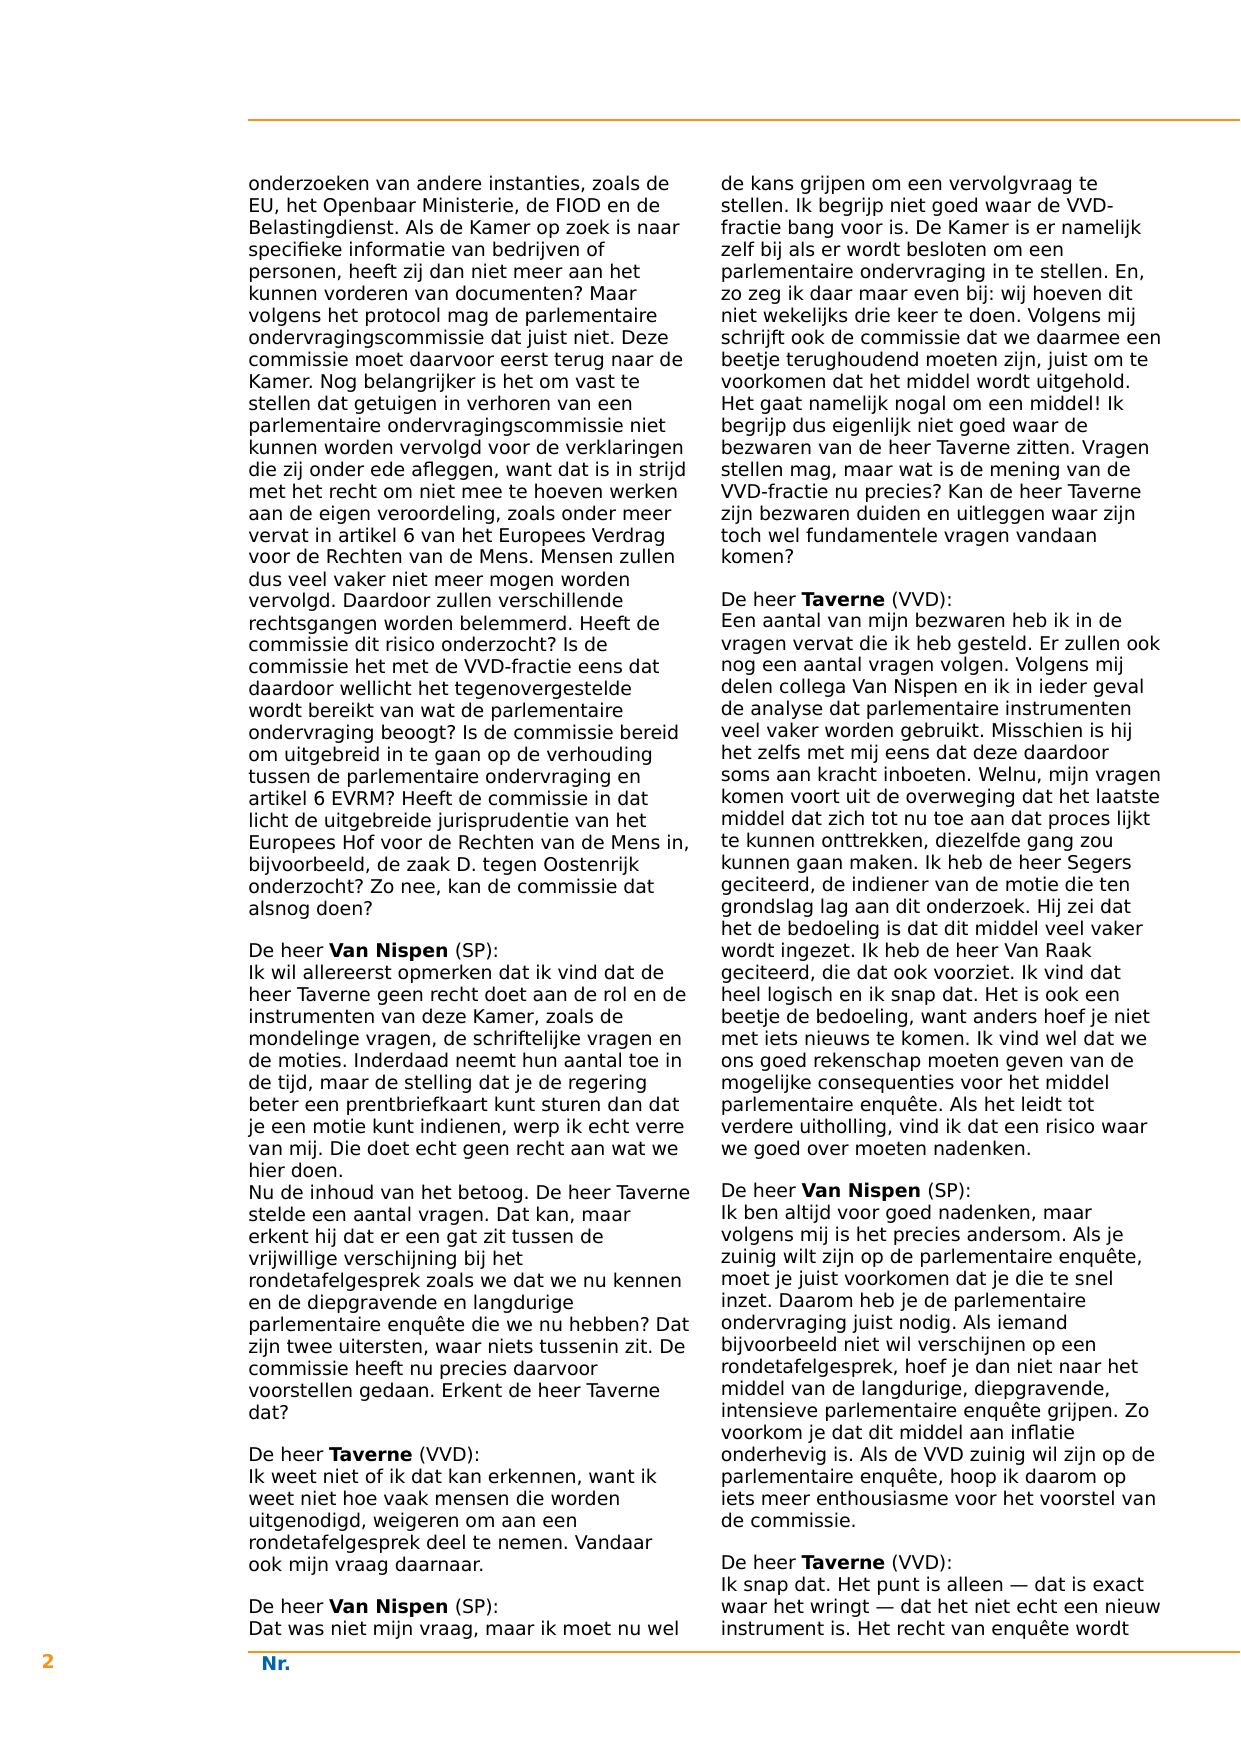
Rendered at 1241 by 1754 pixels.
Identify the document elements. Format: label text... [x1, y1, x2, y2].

text Ik snap dat. Het punt is alleen — dat is exact waar het wringt — dat het niet echt een nieuw instrument is. Het recht van enquête wordt [721, 1573, 1163, 1639]
text Dat was niet mijn vraag, maar ik moet nu wel [248, 1617, 691, 1639]
text Nu de inhoud van het betoog. De heer Taverne stelde een aantal vragen. Dat kan, maar erkent hij dat er een gat zit tussen de vrijwillige verschijning bij het rondetafelgesprek zoals we dat we nu kennen en de diepgravende en langdurige parlementaire enquête die we nu hebben? Dat zijn twee uitersten, waar niets tussenin zit. De commissie heeft nu precies daarvoor voorstellen gedaan. Erkent de heer Taverne dat? [248, 1182, 691, 1424]
text onderzoeken van andere instanties, zoals de EU, het Openbaar Ministerie, de FIOD en de Belastingdienst. Als de Kamer op zoek is naar specifieke informatie van bedrijven of personen, heeft zij dan niet meer aan het kunnen vorderen van documenten? Maar volgens het protocol mag de parlementaire ondervragingscommissie dat juist niet. Deze commissie moet daarvoor eerst terug naar de Kamer. Nog belangrijker is het om vast te stellen dat getuigen in verhoren van een parlementaire ondervragingscommissie niet kunnen worden vervolgd voor de verklaringen die zij onder ede afleggen, want dat is in strijd met het recht om niet mee te hoeven werken aan de eigen veroordeling, zoals onder meer vervat in artikel 6 van het Europees Verdrag voor de Rechten van de Mens. Mensen zullen dus veel vaker niet meer mogen worden vervolgd. Daardoor zullen verschillende rechtsgangen worden belemmerd. Heeft de commissie dit risico onderzocht? Is de commissie het met de VVD-fractie eens dat daardoor wellicht het tegenovergestelde wordt bereikt van wat de parlementaire ondervraging beoogt? Is de commissie bereid om uitgebreid in te gaan op de verhouding tussen de parlementaire ondervraging en artikel 6 EVRM? Heeft de commissie in dat licht de uitgebreide jurisprudentie van het Europees Hof voor de Rechten van de Mens in, bijvoorbeeld, de zaak D. tegen Oostenrijk onderzocht? Zo nee, kan de commissie dat alsnog doen? [248, 173, 691, 920]
text Ik wil allereerst opmerken dat ik vind dat de heer Taverne geen recht doet aan de rol en de instrumenten van deze Kamer, zoals de mondelinge vragen, de schriftelijke vragen en de moties. Inderdaad neemt hun aantal toe in de tijd, maar de stelling dat je de regering beter een prentbriefkaart kunt sturen dan dat je een motie kunt indienen, werp ik echt verre van mij. Die doet echt geen recht aan wat we hier doen. [248, 962, 691, 1182]
text De heer Van Nispen (SP): [248, 940, 691, 962]
text Een aantal van mijn bezwaren heb ik in de vragen vervat die ik heb gesteld. Er zullen ook nog een aantal vragen volgen. Volgens mij delen collega Van Nispen en ik in ieder geval de analyse dat parlementaire instrumenten veel vaker worden gebruikt. Misschien is hij het zelfs met mij eens dat deze daardoor soms aan kracht inboeten. Welnu, mijn vragen komen voort uit de overweging dat het laatste middel dat zich tot nu toe aan dat proces lijkt te kunnen onttrekken, diezelfde gang zou kunnen gaan maken. Ik heb de heer Segers geciteerd, de indiener van de motie die ten grondslag lag aan dit onderzoek. Hij zei dat het de bedoeling is dat dit middel veel vaker wordt ingezet. Ik heb de heer Van Raak geciteerd, die dat ook voorziet. Ik vind dat heel logisch en ik snap dat. Het is ook een beetje de bedoeling, want anders hoef je niet met iets nieuws te komen. Ik vind wel dat we ons goed rekenschap moeten geven van de mogelijke consequenties voor het middel parlementaire enquête. Als het leidt tot verdere uitholling, vind ik dat een risico waar we goed over moeten nadenken. [721, 610, 1163, 1160]
text De heer Taverne (VVD): [248, 1444, 691, 1466]
text de kans grijpen om een vervolgvraag te stellen. Ik begrijp niet goed waar de VVD-fractie bang voor is. De Kamer is er namelijk zelf bij als er wordt besloten om een parlementaire ondervraging in te stellen. En, zo zeg ik daar maar even bij: wij hoeven dit niet wekelijks drie keer te doen. Volgens mij schrijft ook de commissie dat we daarmee een beetje terughoudend moeten zijn, juist om te voorkomen dat het middel wordt uitgehold. Het gaat namelijk nogal om een middel! Ik begrijp dus eigenlijk niet goed waar de bezwaren van de heer Taverne zitten. Vragen stellen mag, maar wat is de mening van de VVD-fractie nu precies? Kan de heer Taverne zijn bezwaren duiden en uitleggen waar zijn toch wel fundamentele vragen vandaan komen? [721, 173, 1163, 568]
text De heer Van Nispen (SP): [721, 1180, 1163, 1202]
text Ik ben altijd voor goed nadenken, maar volgens mij is het precies andersom. Als je zuinig wilt zijn op de parlementaire enquête, moet je juist voorkomen dat je die te snel inzet. Daarom heb je de parlementaire ondervraging juist nodig. Als iemand bijvoorbeeld niet wil verschijnen op een rondetafelgesprek, hoef je dan niet naar het middel van de langdurige, diepgravende, intensieve parlementaire enquête grijpen. Zo voorkom je dat dit middel aan inflatie onderhevig is. Als de VVD zuinig wil zijn op de parlementaire enquête, hoop ik daarom op iets meer enthousiasme voor het voorstel van de commissie. [721, 1202, 1163, 1532]
text Ik weet niet of ik dat kan erkennen, want ik weet niet hoe vaak mensen die worden uitgenodigd, weigeren om aan een rondetafelgesprek deel te nemen. Vandaar ook mijn vraag daarnaar. [248, 1466, 691, 1576]
text De heer Van Nispen (SP): [248, 1596, 691, 1617]
text De heer Taverne (VVD): [721, 1552, 1163, 1573]
text De heer Taverne (VVD): [721, 588, 1163, 610]
